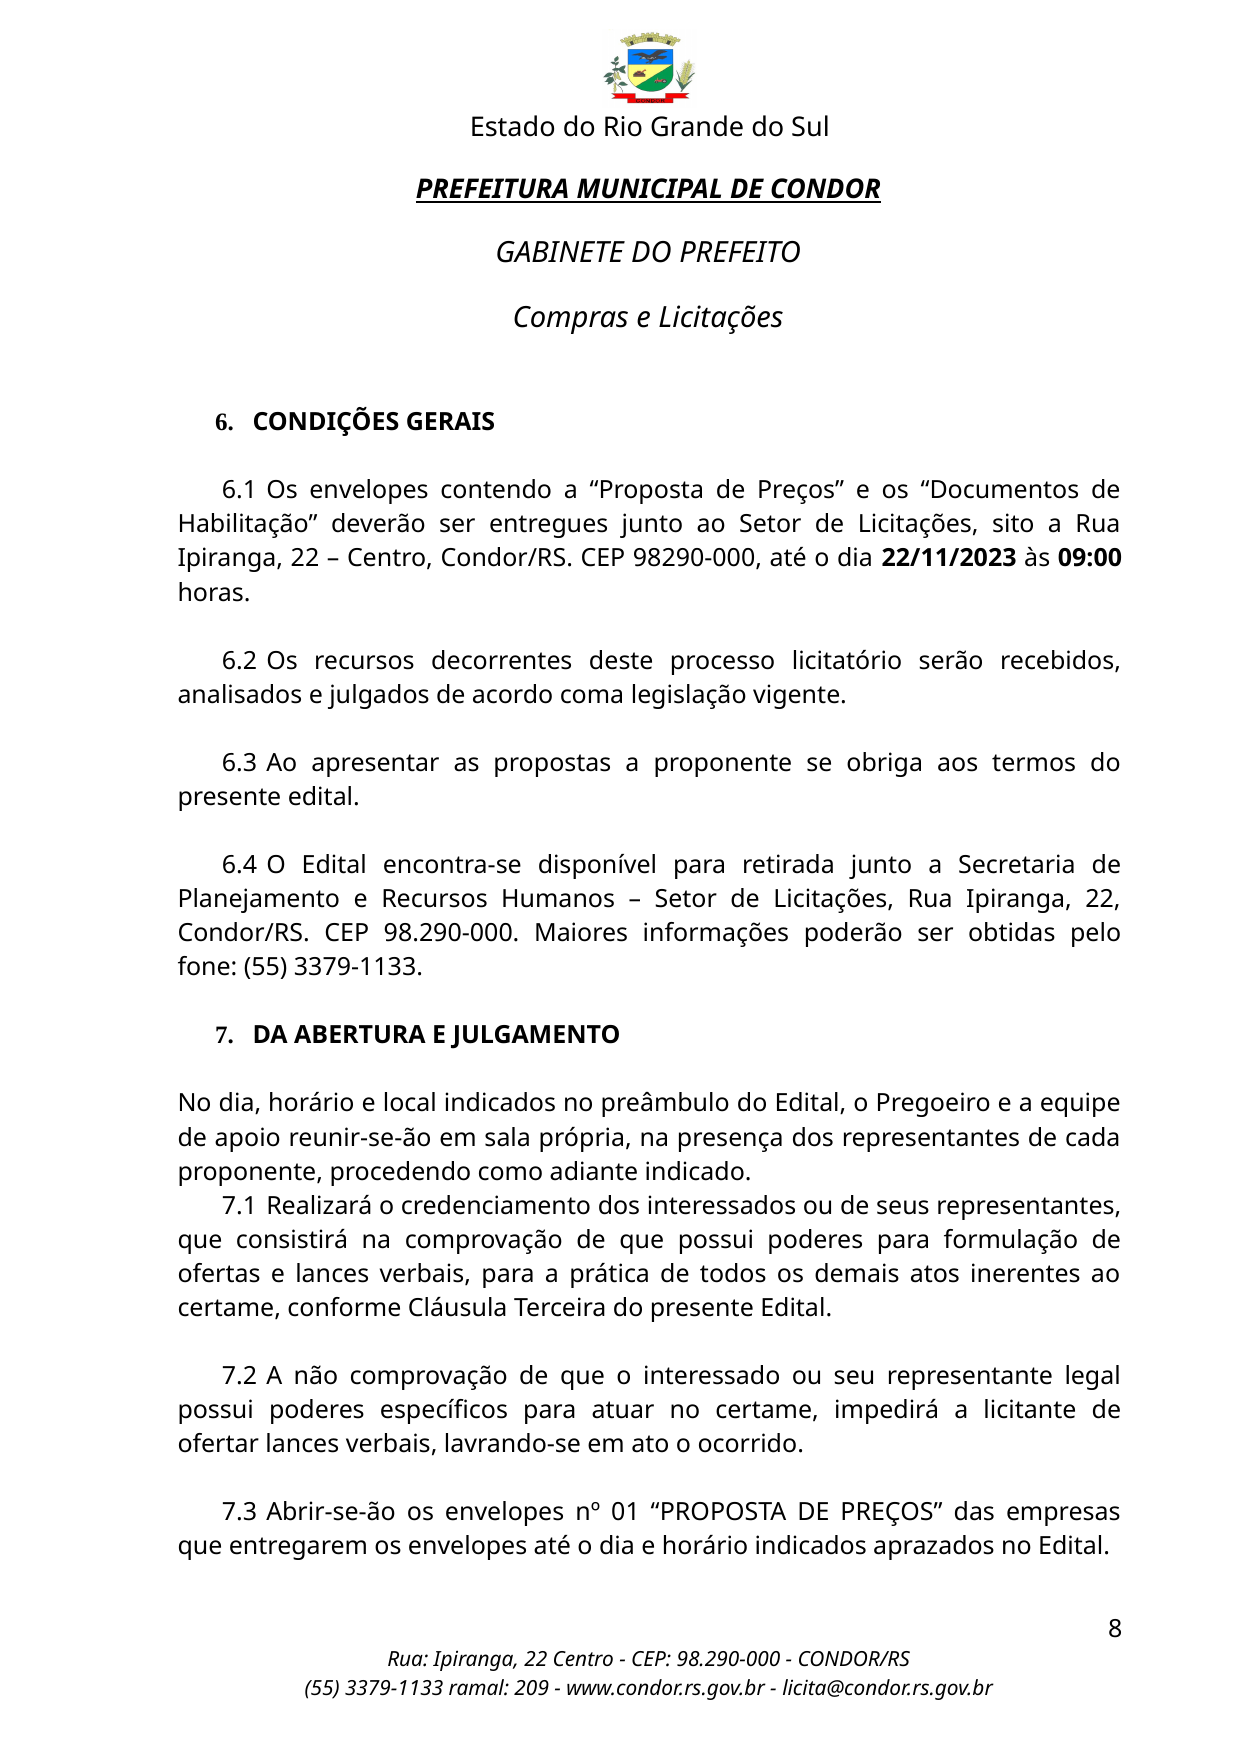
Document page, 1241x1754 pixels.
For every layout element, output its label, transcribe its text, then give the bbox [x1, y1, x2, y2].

list Realizará o credenciamento dos interessados ou de seus representantes, que consistirá na comprovação de que possui poderes para formulação de ofertas e lances verbais, para a prática de todos os demais atos inerentes ao certame, conforme Cláusula Terceira do presente Edital. [177, 1187, 1122, 1323]
list DA ABERTURA E JULGAMENTO [215, 1017, 1122, 1051]
list O Edital encontra-se disponível para retirada junto a Secretaria de Planejamento e Recursos Humanos – Setor de Licitações, Rua Ipiranga, 22, Condor/RS. CEP 98.290-000. Maiores informações poderão ser obtidas pelo fone: (55) 3379-1133. [177, 847, 1122, 983]
list Abrir-se-ão os envelopes nº 01 “PROPOSTA DE PREÇOS” das empresas que entregarem os envelopes até o dia e horário indicados aprazados no Edital. [177, 1494, 1122, 1562]
list Os recursos decorrentes deste processo licitatório serão recebidos, analisados e julgados de acordo coma legislação vigente. [177, 642, 1122, 710]
list CONDIÇÕES GERAIS [215, 404, 1122, 438]
list Os envelopes contendo a “Proposta de Preços” e os “Documentos de Habilitação” deverão ser entregues junto ao Setor de Licitações, sito a Rua Ipiranga, 22 – Centro, Condor/RS. CEP 98290-000, até o dia 22/11/2023 às 09:00 horas. [177, 472, 1122, 608]
list A não comprovação de que o interessado ou seu representante legal possui poderes específicos para atuar no certame, impedirá a licitante de ofertar lances verbais, lavrando-se em ato o ocorrido. [177, 1358, 1122, 1460]
text No dia, horário e local indicados no preâmbulo do Edital, o Pregoeiro e a equipe de apoio reunir-se-ão em sala própria, na presença dos representantes de cada proponente, procedendo como adiante indicado. [177, 1085, 1122, 1187]
list Ao apresentar as propostas a proponente se obriga aos termos do presente edital. [177, 744, 1122, 813]
